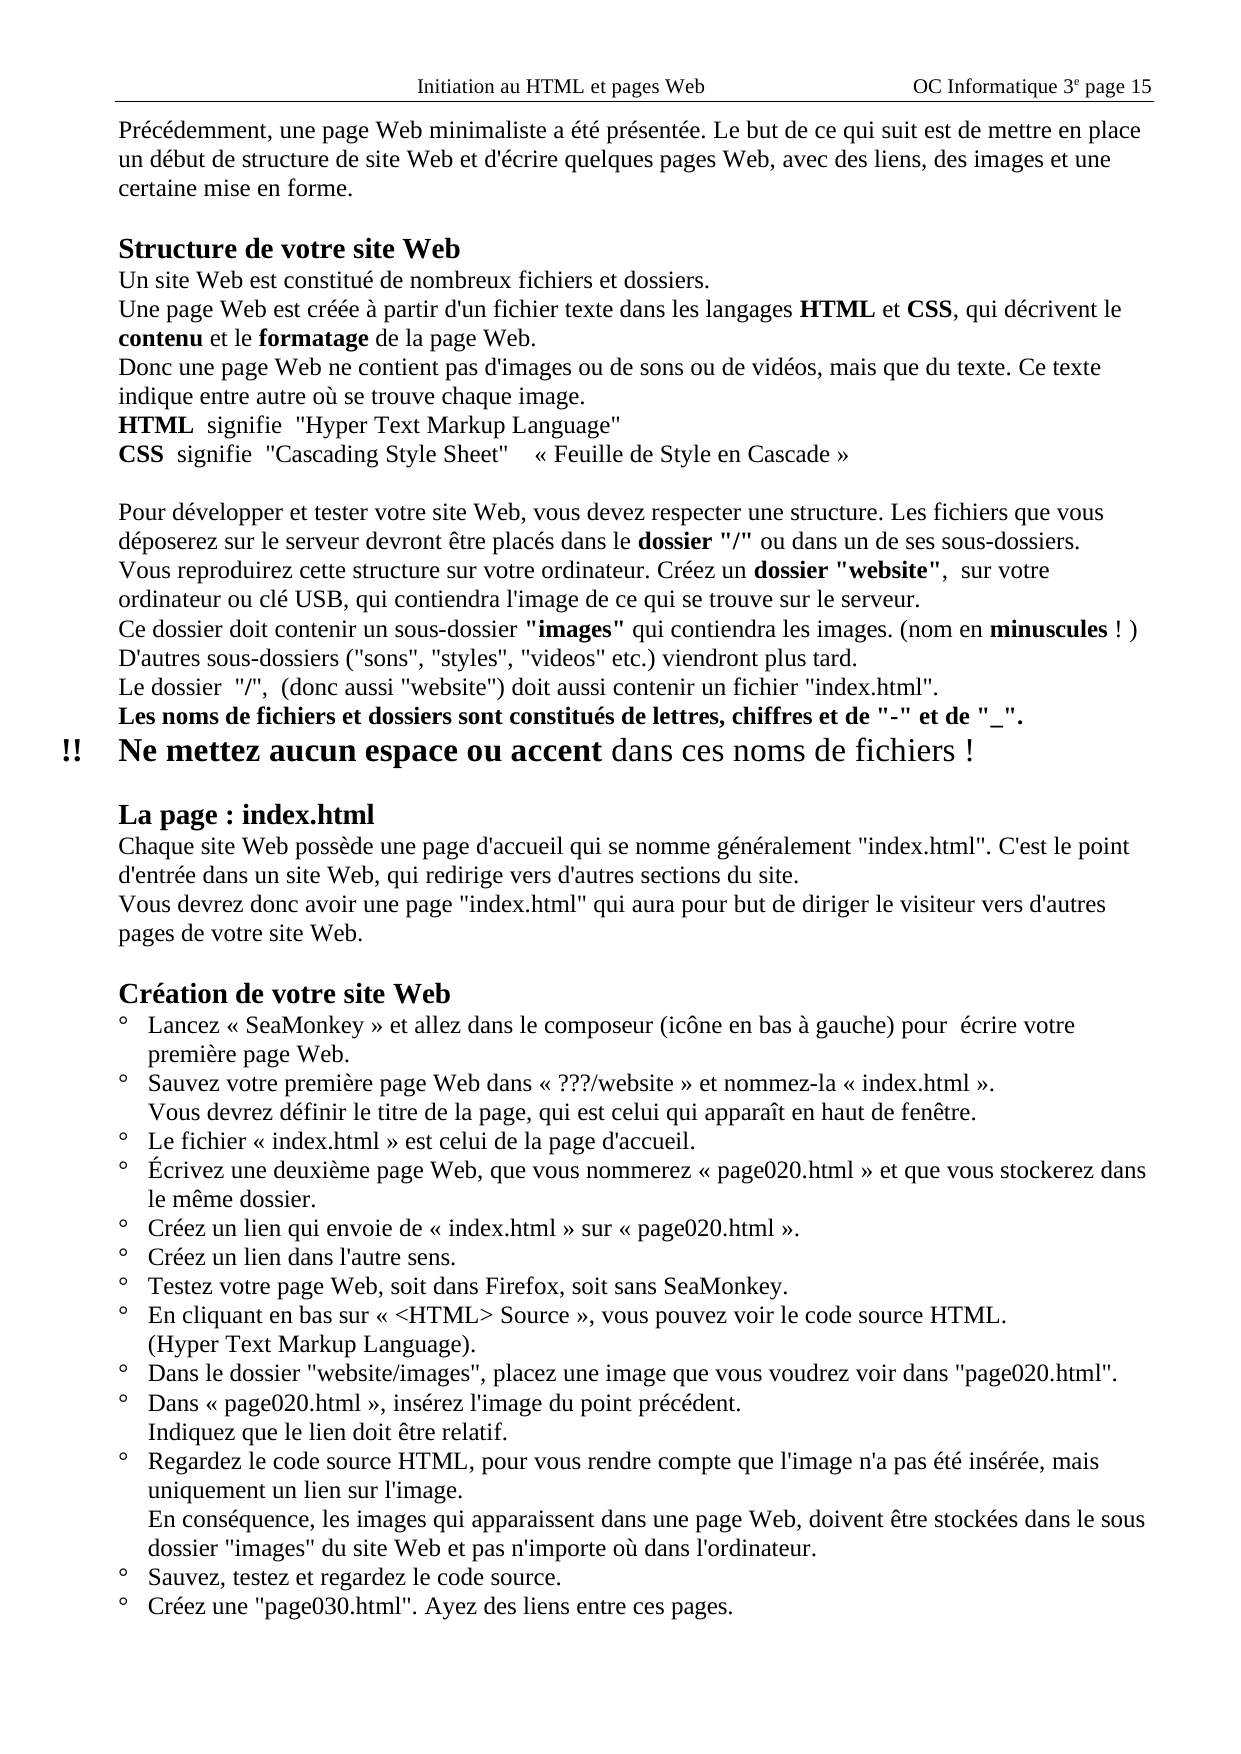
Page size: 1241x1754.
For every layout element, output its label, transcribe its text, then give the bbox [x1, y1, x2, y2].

text ° Regardez le code source HTML, pour vous rendre compte que l'image n'a pas été insérée, mais uniquement un lien sur l'image. En conséquence, les images qui apparaissent dans une page Web, doivent être stockées dans le sous dossier "images" du site Web et pas n'importe où dans l'ordinateur. [118, 1446, 1152, 1562]
text ° Créez un lien qui envoie de « index.html » sur « page020.html ». [118, 1213, 1152, 1242]
text La page : index.html [118, 797, 1152, 831]
text Ce dossier doit contenir un sous-dossier "images" qui contiendra les images. (nom en minuscules ! ) [118, 613, 1152, 642]
text ° Écrivez une deuxième page Web, que vous nommerez « page020.html » et que vous stockerez dans le même dossier. [118, 1155, 1152, 1213]
text Vous devrez définir le titre de la page, qui est celui qui apparaît en haut de fenêtre. [118, 1097, 1152, 1126]
text Pour développer et tester votre site Web, vous devez respecter une structure. Les fichiers que vous déposerez sur le serveur devront être placés dans le dossier "/" ou dans un de ses sous-dossiers. [118, 497, 1152, 555]
text Structure de votre site Web [118, 231, 1152, 265]
text Vous reproduirez cette structure sur votre ordinateur. Créez un dossier "website", sur votre ordinateur ou clé USB, qui contiendra l'image de ce qui se trouve sur le serveur. [118, 555, 1152, 613]
text Les noms de fichiers et dossiers sont constitués de lettres, chiffres et de "-" et de "_". [118, 701, 1152, 730]
text D'autres sous-dossiers ("sons", "styles", "videos" etc.) viendront plus tard. [118, 642, 1152, 672]
text Un site Web est constitué de nombreux fichiers et dossiers. [118, 265, 1152, 294]
text ° Le fichier « index.html » est celui de la page d'accueil. [118, 1126, 1152, 1155]
text ° Sauvez, testez et regardez le code source. [118, 1562, 1152, 1591]
text ° Créez un lien dans l'autre sens. [118, 1242, 1152, 1271]
text HTML signifie "Hyper Text Markup Language" [118, 410, 1152, 439]
text ° Testez votre page Web, soit dans Firefox, soit sans SeaMonkey. [118, 1271, 1152, 1300]
text ° En cliquant en bas sur « <HTML> Source », vous pouvez voir le code source HTML. (Hyper Text Markup Language). [118, 1300, 1152, 1358]
text Une page Web est créée à partir d'un fichier texte dans les langages HTML et CSS, qui décrivent le contenu et le formatage de la page Web. [118, 294, 1152, 352]
text Création de votre site Web [118, 976, 1152, 1009]
text !! Ne mettez aucun espace ou accent dans ces noms de fichiers ! [61, 730, 1152, 768]
text ° Dans le dossier "website/images", placez une image que vous voudrez voir dans "page020.html". [118, 1358, 1152, 1387]
text Le dossier "/", (donc aussi "website") doit aussi contenir un fichier "index.html". [118, 672, 1152, 701]
text ° Créez une "page030.html". Ayez des liens entre ces pages. [118, 1591, 1152, 1620]
text Donc une page Web ne contient pas d'images ou de sons ou de vidéos, mais que du texte. Ce texte indique entre autre où se trouve chaque image. [118, 352, 1152, 410]
text Chaque site Web possède une page d'accueil qui se nomme généralement "index.html". C'est le point d'entrée dans un site Web, qui redirige vers d'autres sections du site. [118, 831, 1152, 889]
text Précédemment, une page Web minimaliste a été présentée. Le but de ce qui suit est de mettre en place un début de structure de site Web et d'écrire quelques pages Web, avec des liens, des images et une certaine mise en forme. [118, 115, 1152, 202]
text ° Dans « page020.html », insérez l'image du point précédent. Indiquez que le lien doit être relatif. [118, 1387, 1152, 1446]
text ° Lancez « SeaMonkey » et allez dans le composeur (icône en bas à gauche) pour écrire votre première page Web. [118, 1009, 1152, 1068]
text Vous devrez donc avoir une page "index.html" qui aura pour but de diriger le visiteur vers d'autres pages de votre site Web. [118, 889, 1152, 947]
text CSS signifie "Cascading Style Sheet" « Feuille de Style en Cascade » [118, 439, 1152, 468]
text ° Sauvez votre première page Web dans « ???/website » et nommez-la « index.html ». [118, 1068, 1152, 1097]
